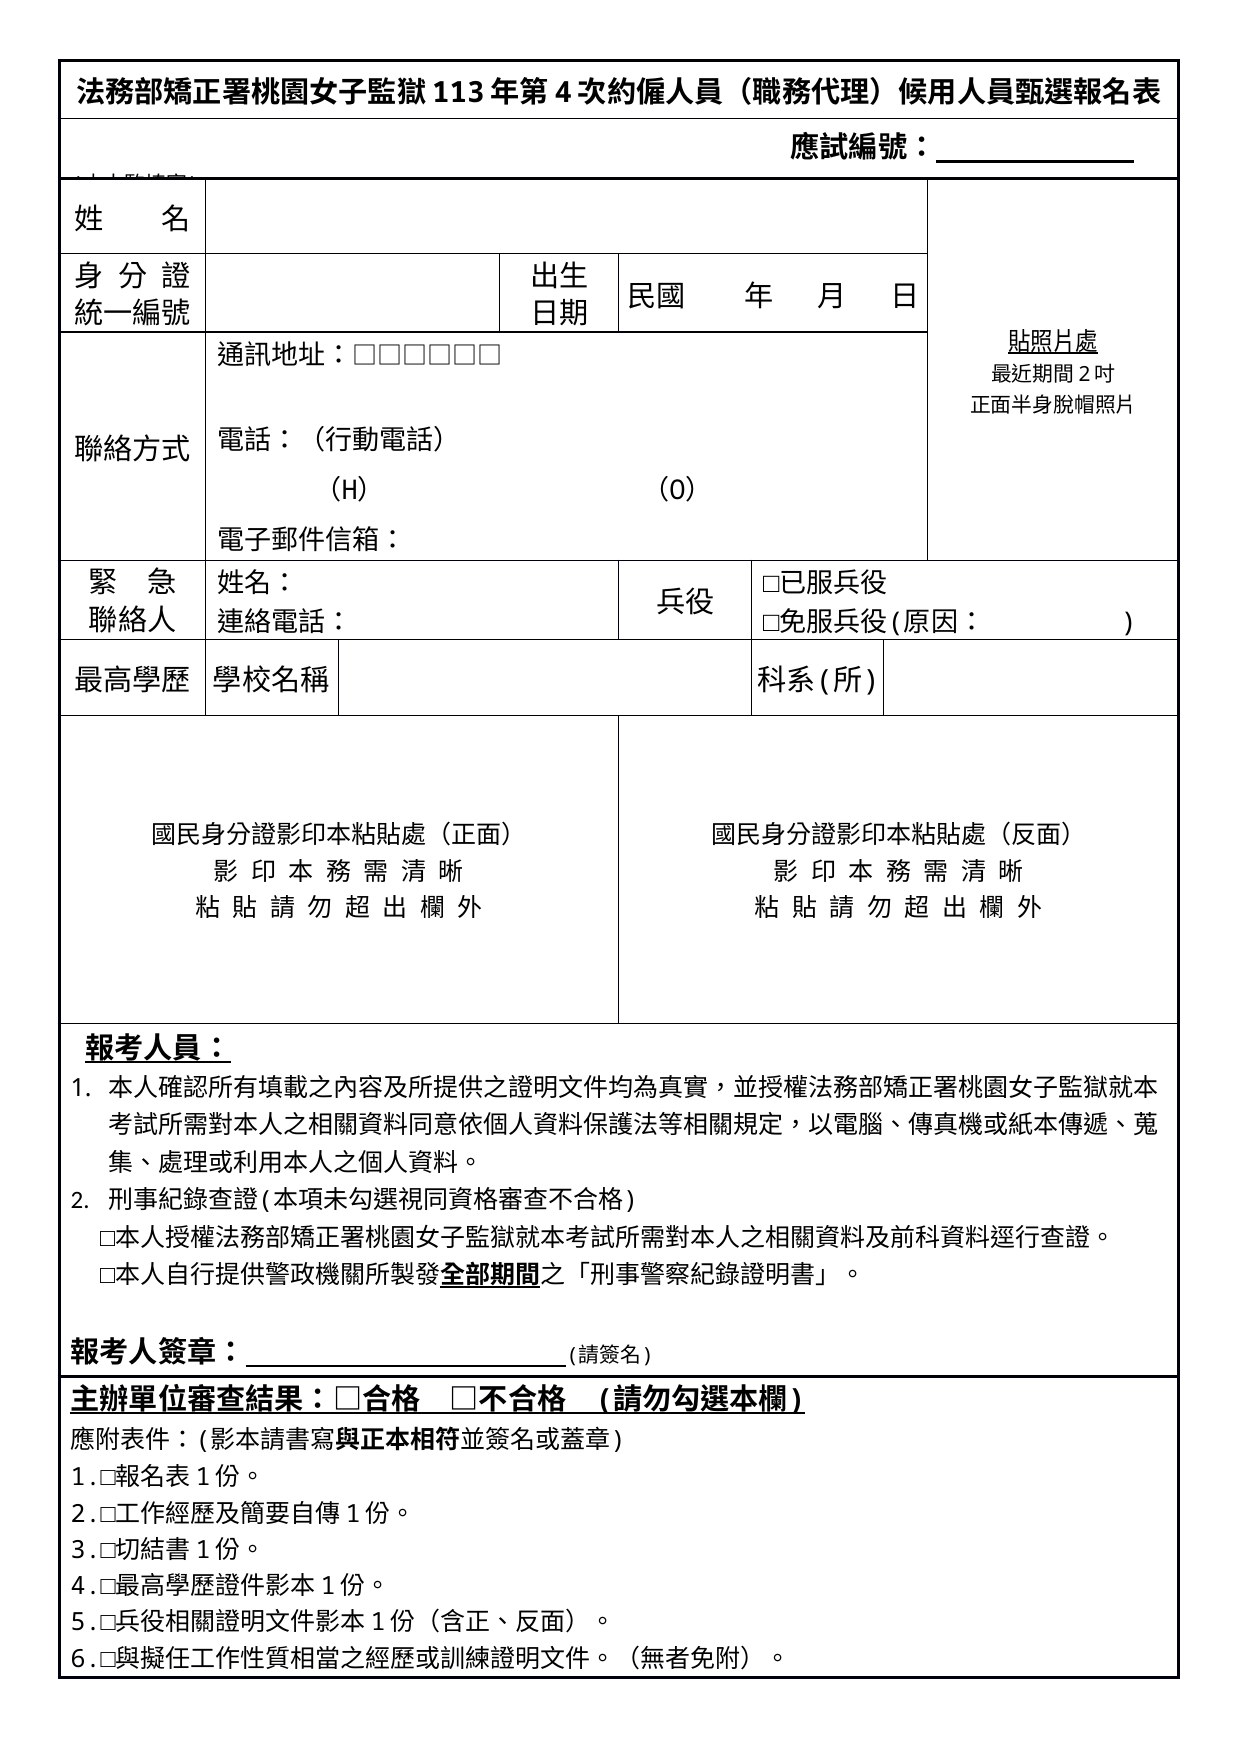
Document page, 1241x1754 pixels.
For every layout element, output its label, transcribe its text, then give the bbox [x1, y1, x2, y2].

table_cell [339, 640, 751, 715]
table_cell [206, 180, 927, 253]
table_cell 緊 急 聯絡人 [61, 561, 205, 639]
table_cell 貼照片處 最近期間2吋 正面半身脫帽照片 [928, 180, 1177, 559]
table_header 法務部矯正署桃園女子監獄113年第4次約僱人員（職務代理）候用人員甄選報名表 [61, 62, 1177, 118]
table_cell 應試編號： (由本監填寫) [61, 119, 1177, 177]
table_cell 主辦單位審查結果：□合格 □不合格 (請勿勾選本欄) 應附表件：(影本請書寫與正本相符並簽名或蓋章) 1.□報名表1份。 2.□工作經歷及簡要自傳1份。 3.□切結書1份。 4.□最高學歷證件影本1份。 5.□兵役相關證明文件影本1份（含正、反面）。 6.□與擬任工作性質相當之經歷或訓練證明文件。（無者免附）。 [61, 1378, 1177, 1676]
table_cell 國民身分證影印本粘貼處（反面） 影 印 本 務 需 清 晰 粘 貼 請 勿 超 出 欄 外 [619, 716, 1177, 1022]
table_cell □已服兵役 □免服兵役(原因： ) [752, 561, 1177, 639]
table_cell 身 分 證 統一編號 [61, 254, 205, 331]
table_cell 出生 日期 [500, 254, 618, 331]
table_cell 姓名： 連絡電話： [206, 561, 618, 639]
table_cell 民國 年 月 日 [619, 254, 927, 331]
table_cell 通訊地址：□□□□□□ 電話：（行動電話） （H） （O） 電子郵件信箱： [206, 333, 927, 559]
table_cell 學校名稱 [206, 640, 338, 715]
table_cell 姓 名 [61, 180, 205, 253]
table_cell 兵役 [619, 561, 751, 639]
table_cell 報考人員： 本人確認所有填載之內容及所提供之證明文件均為真實，並授權法務部矯正署桃園女子監獄就本考試所需對本人之相關資料同意依個人資料保護法等相關規定，以電腦、傳真機或紙本傳遞、蒐集、處理或利用本人之個人資料。 刑事紀錄查證(本項未勾選視同資格審查不合格) □本人授權法務部矯正署桃園女子監獄就本考試所需對本人之相關資料及前科資料逕行查證。 □本人自行提供警政機關所製發全部期間之「刑事警察紀錄證明書」。 報考人簽章： (請簽名) [61, 1024, 1177, 1374]
table_cell 聯絡方式 [61, 333, 205, 559]
table_cell 最高學歷 [61, 640, 205, 715]
table_cell 科系(所) [752, 640, 883, 715]
table_cell 國民身分證影印本粘貼處（正面） 影 印 本 務 需 清 晰 粘 貼 請 勿 超 出 欄 外 [61, 716, 618, 1022]
table_cell [206, 254, 499, 331]
table_cell [884, 640, 1177, 715]
